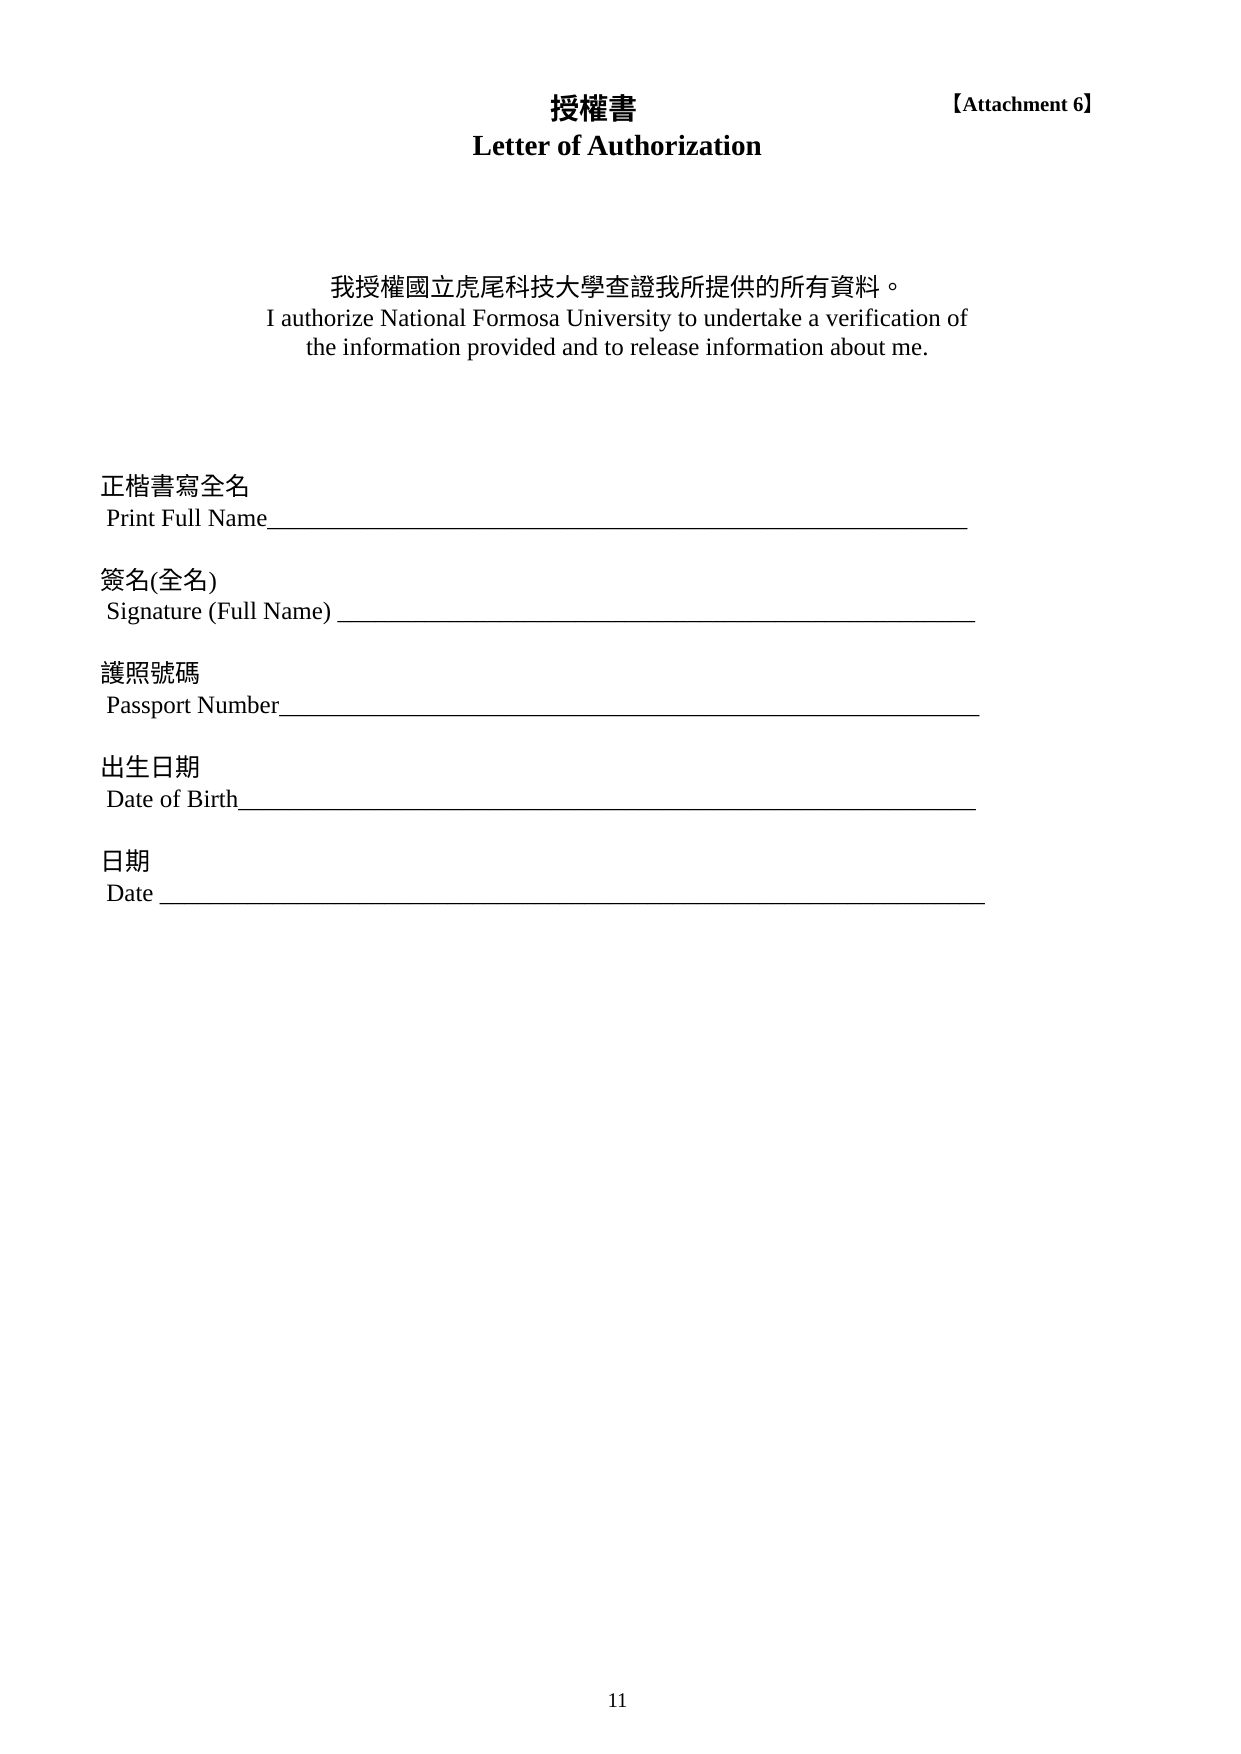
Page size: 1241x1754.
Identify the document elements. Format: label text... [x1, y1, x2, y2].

text 簽名(全名) [100, 560, 1184, 596]
text Date __________________________________________________________________ [106, 878, 1184, 906]
text Passport Number________________________________________________________ [106, 690, 1184, 719]
text 【Attachment 6】 [942, 87, 1119, 117]
subtitle Letter of Authorization [50, 128, 1184, 162]
text Date of Birth___________________________________________________________ [106, 784, 1184, 813]
text I authorize National Formosa University to undertake a verification of [50, 303, 1184, 332]
text 我授權國立虎尾科技大學查證我所提供的所有資料。 [50, 267, 1184, 303]
text 授權書 [50, 80, 1184, 128]
text Print Full Name________________________________________________________ [106, 503, 1184, 531]
text 日期 [100, 841, 1184, 878]
text the information provided and to release information about me. [50, 332, 1184, 361]
text 護照號碼 [100, 654, 1184, 690]
text Signature (Full Name) ___________________________________________________ [106, 596, 1184, 625]
text 出生日期 [100, 748, 1184, 784]
text 正楷書寫全名 [100, 466, 1184, 503]
